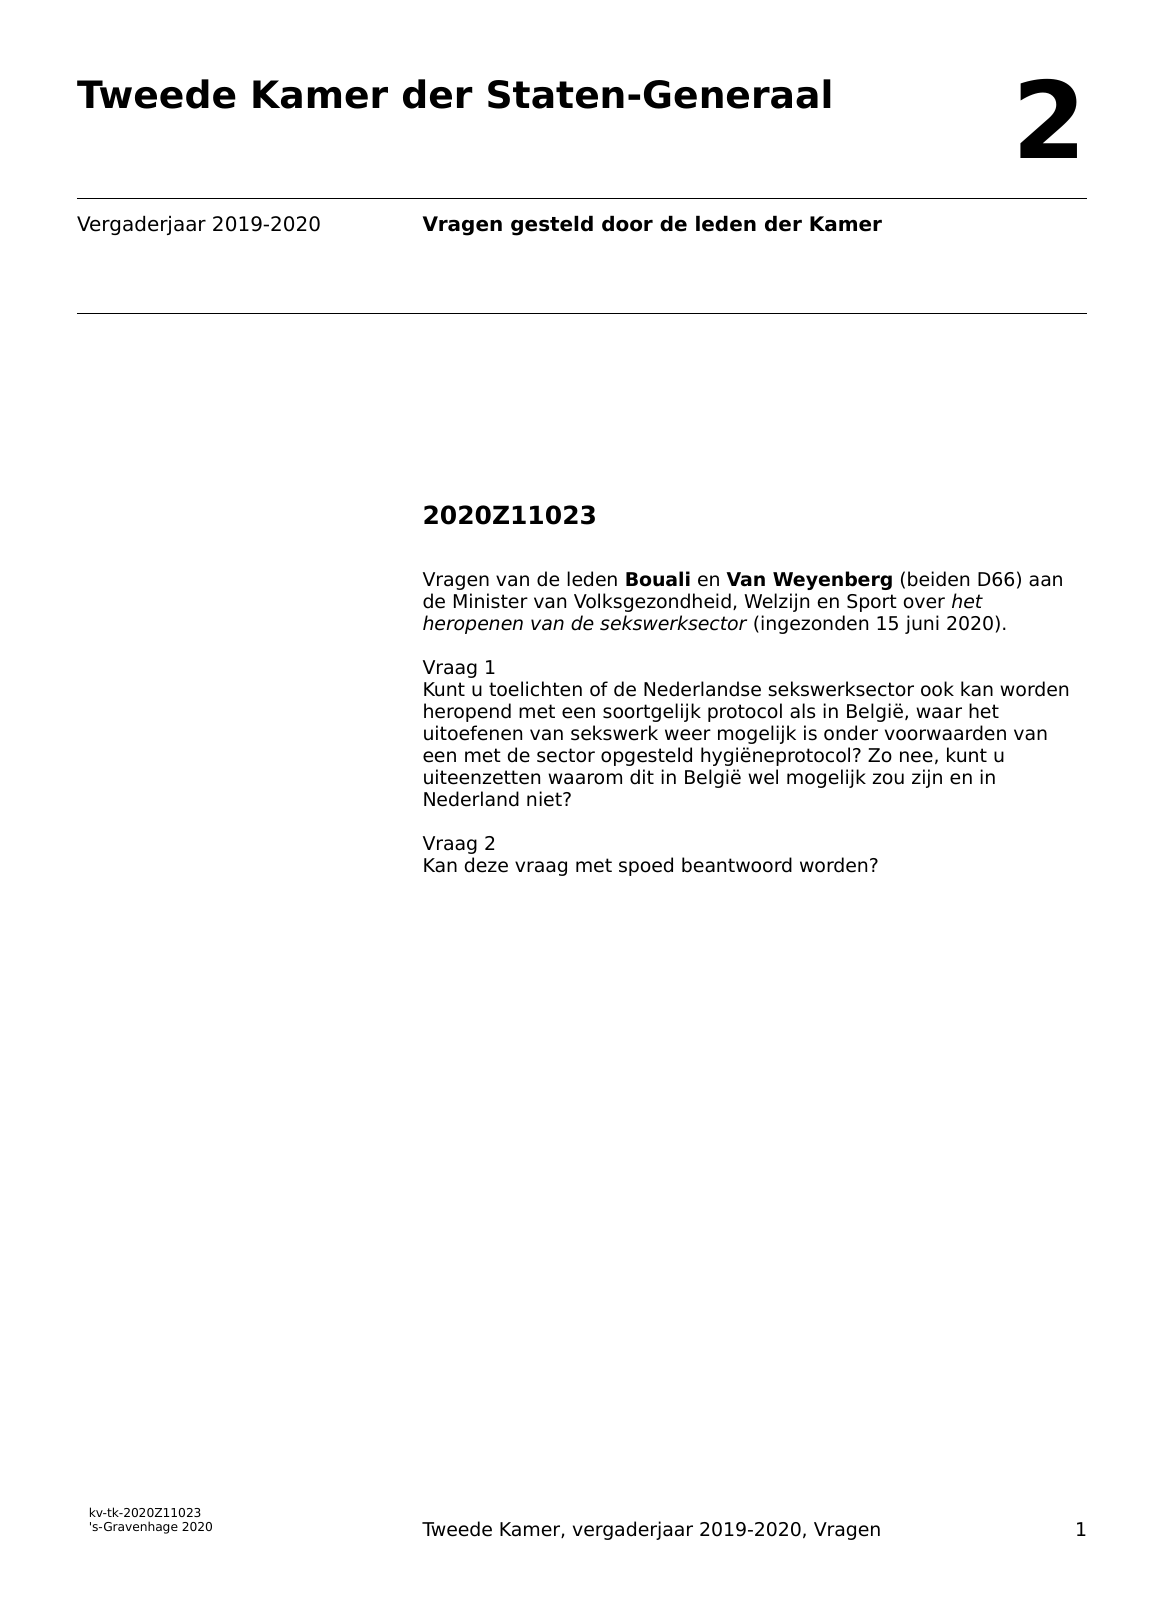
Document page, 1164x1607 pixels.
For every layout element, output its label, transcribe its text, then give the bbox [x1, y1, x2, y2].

text 2020Z11023 [422, 501, 1087, 531]
text Vraag 2 [422, 833, 1087, 855]
text Kan deze vraag met spoed beantwoord worden? [422, 855, 1087, 877]
text Vragen van de leden Bouali en Van Weyenberg (beiden D66) aan de Minister van Volksgezondheid, Welzijn en Sport over het heropenen van de sekswerksector (ingezonden 15 juni 2020). [422, 569, 1087, 635]
table_cell Vragen gesteld door de leden der Kamer [422, 199, 1087, 313]
text kv-tk-2020Z11023 [88, 1506, 323, 1520]
text Vraag 1 [422, 657, 1087, 679]
table_header 2 [886, 59, 1087, 198]
text Kunt u toelichten of de Nederlandse sekswerksector ook kan worden heropend met een soortgelijk protocol als in België, waar het uitoefenen van sekswerk weer mogelijk is onder voorwaarden van een met de sector opgesteld hygiëneprotocol? Zo nee, kunt u uiteenzetten waarom dit in België wel mogelijk zou zijn en in Nederland niet? [422, 679, 1087, 811]
table_header Tweede Kamer der Staten-Generaal [77, 59, 886, 198]
text 's-Gravenhage 2020 [88, 1520, 323, 1534]
table_cell Vergaderjaar 2019-2020 [77, 199, 422, 313]
